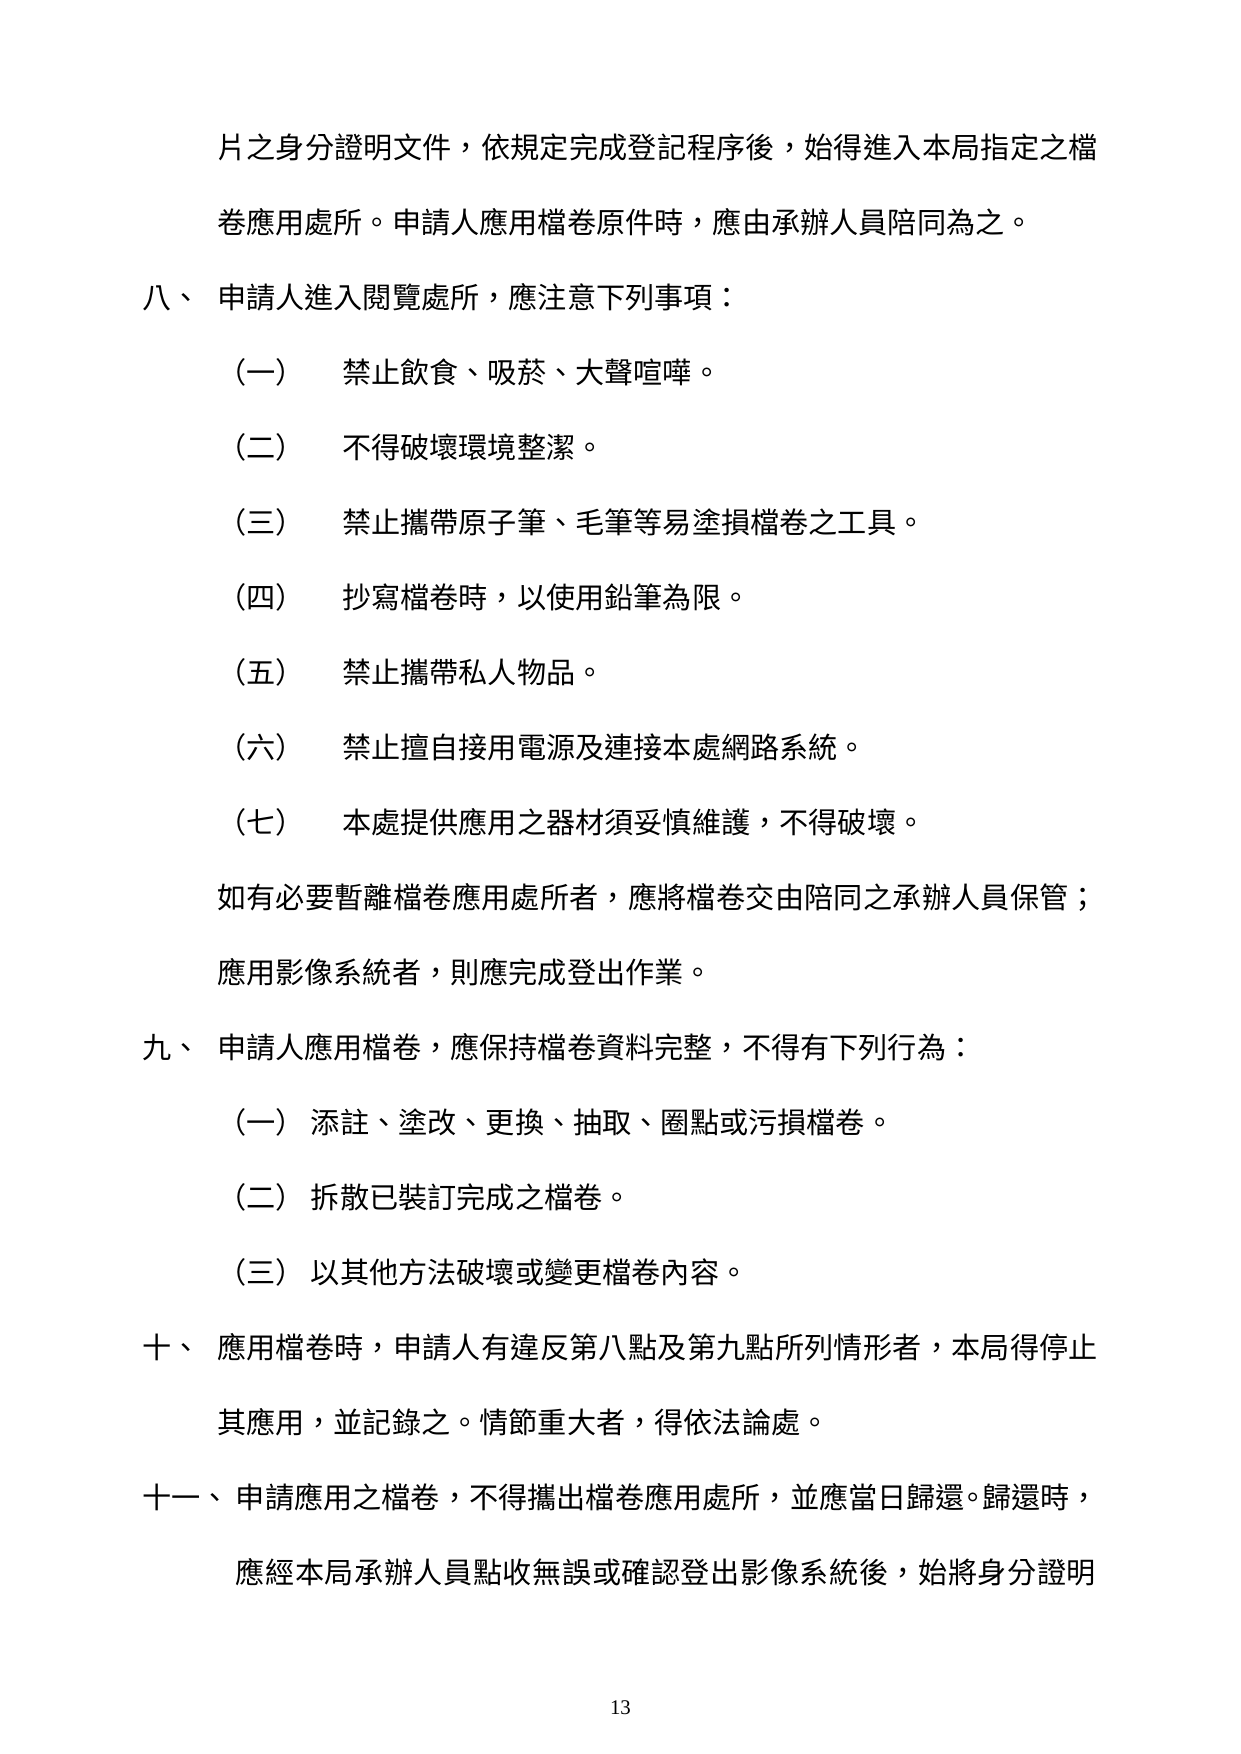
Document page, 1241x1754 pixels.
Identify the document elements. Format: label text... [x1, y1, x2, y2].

list 拆散已裝訂完成之檔卷。 [217, 1158, 1098, 1233]
list 以其他方法破壞或變更檔卷內容。 [217, 1233, 1098, 1308]
list 不得破壞環境整潔。 [217, 408, 1098, 483]
list 禁止攜帶私人物品。 [217, 633, 1098, 708]
list 片之身分證明文件，依規定完成登記程序後，始得進入本局指定之檔卷應用處所。申請人應用檔卷原件時，應由承辦人員陪同為之。 [142, 108, 1098, 258]
list 申請應用之檔卷，不得攜出檔卷應用處所，並應當日歸還。歸還時，應經本局承辦人員點收無誤或確認登出影像系統後，始將身分證明 [142, 1458, 1098, 1608]
text 如有必要暫離檔卷應用處所者，應將檔卷交由陪同之承辦人員保管；應用影像系統者，則應完成登出作業。 [217, 858, 1098, 1008]
list 申請人應用檔卷，應保持檔卷資料完整，不得有下列行為： [142, 1008, 1098, 1083]
list 本處提供應用之器材須妥慎維護，不得破壞。 [217, 783, 1098, 858]
list 抄寫檔卷時，以使用鉛筆為限。 [217, 558, 1098, 633]
list 添註、塗改、更換、抽取、圈點或污損檔卷。 [217, 1083, 1098, 1158]
list 申請人進入閱覽處所，應注意下列事項： [142, 258, 1098, 333]
list 禁止攜帶原子筆、毛筆等易塗損檔卷之工具。 [217, 483, 1098, 558]
list 應用檔卷時，申請人有違反第八點及第九點所列情形者，本局得停止其應用，並記錄之。情節重大者，得依法論處。 [142, 1308, 1098, 1458]
list 禁止飲食、吸菸、大聲喧嘩。 [217, 333, 1098, 408]
list 禁止擅自接用電源及連接本處網路系統。 [217, 708, 1098, 783]
